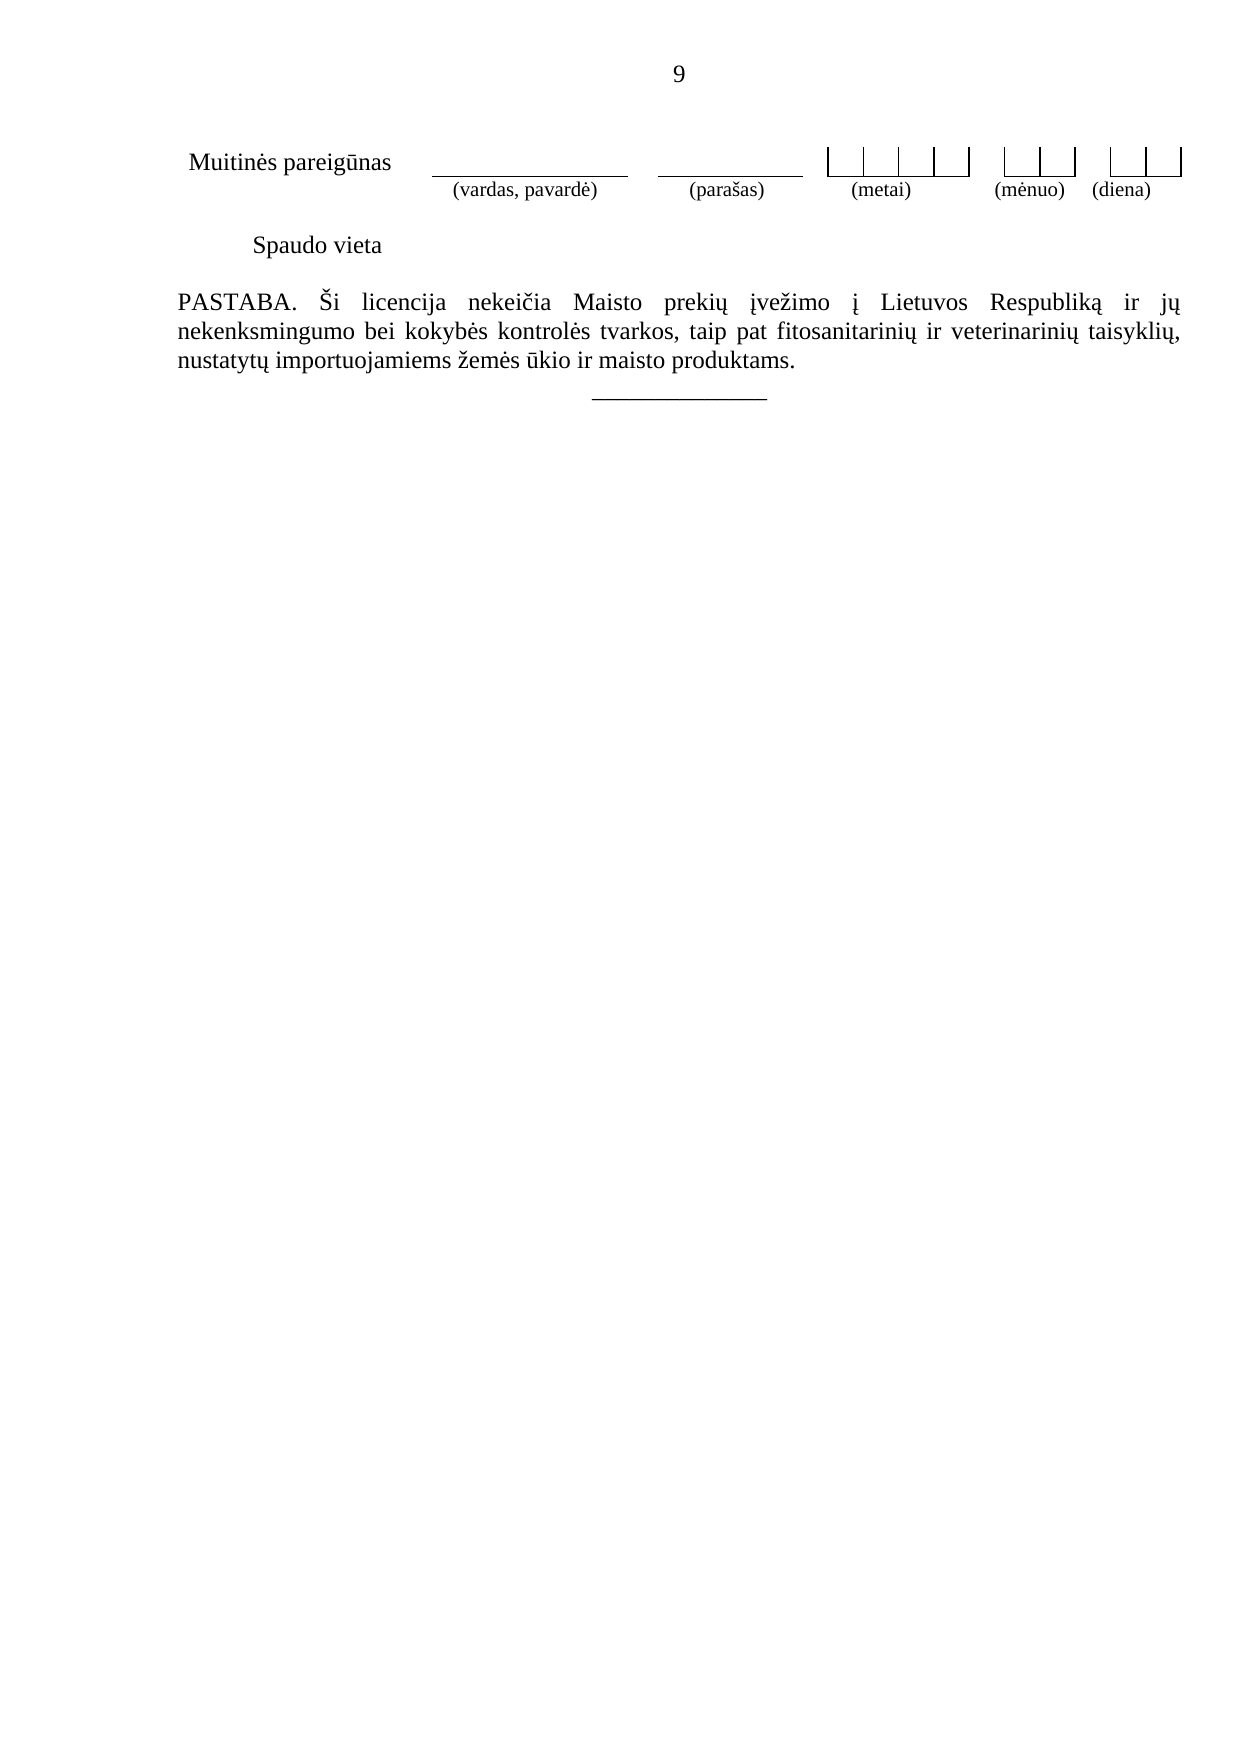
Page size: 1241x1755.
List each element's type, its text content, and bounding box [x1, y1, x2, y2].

text Spaudo vieta [177, 230, 1181, 259]
table_header [1076, 147, 1110, 176]
table_header [1005, 147, 1039, 176]
table_header [803, 147, 827, 176]
text ______________ [177, 374, 1181, 402]
table_header [899, 147, 933, 176]
table_header [1111, 147, 1145, 176]
table_header [1041, 147, 1074, 176]
table_header [970, 147, 1004, 176]
table_header [408, 147, 432, 176]
text (vardas, pavardė) (parašas) (metai) (mėnuo) (diena) [177, 177, 1181, 201]
table_header [864, 147, 898, 176]
table_header [628, 147, 658, 176]
table_header [658, 147, 803, 176]
table_header [432, 147, 627, 176]
text PASTABA. Ši licencija nekeičia Maisto prekių įvežimo į Lietuvos Respubliką ir jų nekenksmingumo bei kokybės kontrolės tvarkos, taip pat fitosanitarinių ir veterinarinių taisyklių, nustatytų importuojamiems žemės ūkio ir maisto produktams. [177, 287, 1181, 374]
table_header [829, 147, 863, 176]
table_header [1147, 147, 1180, 176]
table_header Muitinės pareigūnas [177, 147, 408, 176]
table_header [935, 147, 968, 176]
